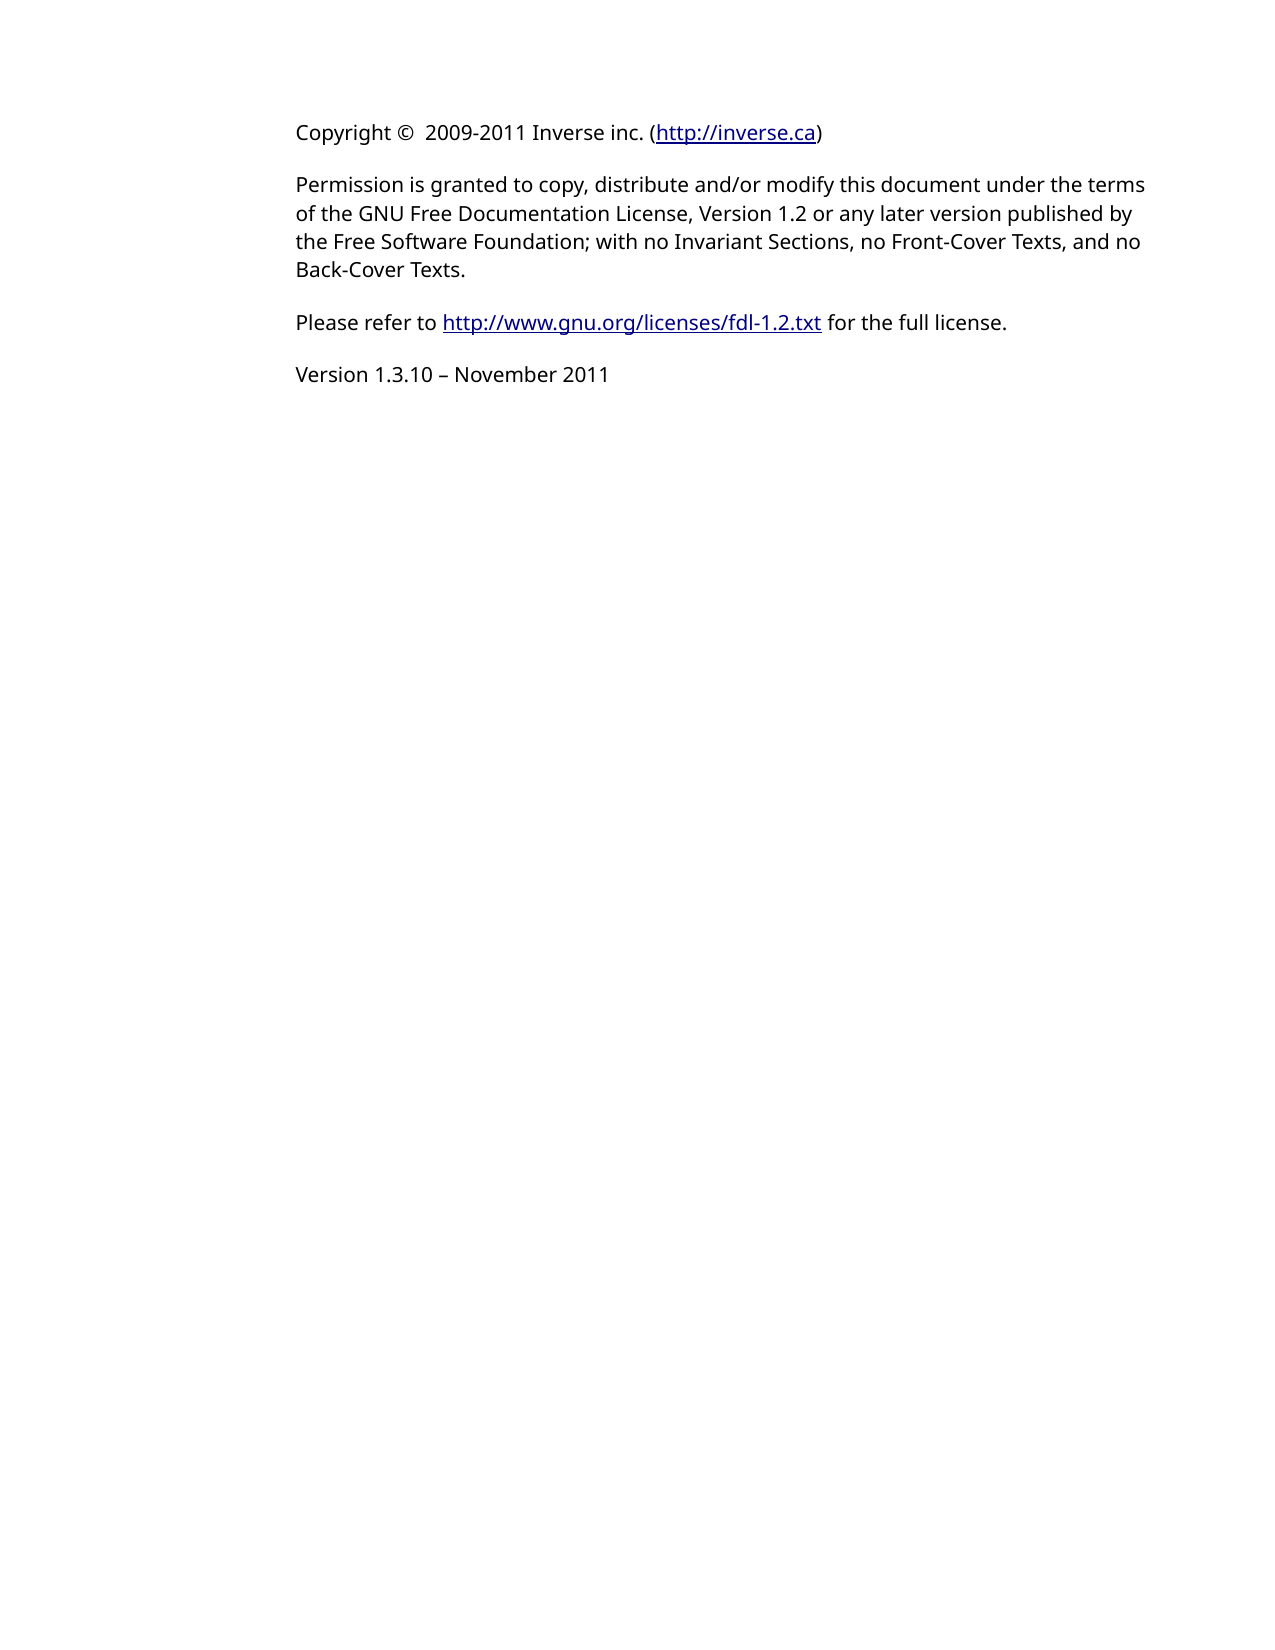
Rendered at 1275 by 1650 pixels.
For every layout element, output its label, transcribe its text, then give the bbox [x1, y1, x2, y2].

text Version 1.3.10 – November 2011 [295, 360, 1157, 388]
text Permission is granted to copy, distribute and/or modify this document under the terms of the GNU Free Documentation License, Version 1.2 or any later version published by the Free Software Foundation; with no Invariant Sections, no Front-Cover Texts, and no Back-Cover Texts. [295, 170, 1157, 284]
text Please refer to http://www.gnu.org/licenses/fdl-1.2.txt for the full license. [295, 308, 1157, 336]
text Copyright © 2009-2011 Inverse inc. (http://inverse.ca) [295, 118, 1157, 147]
